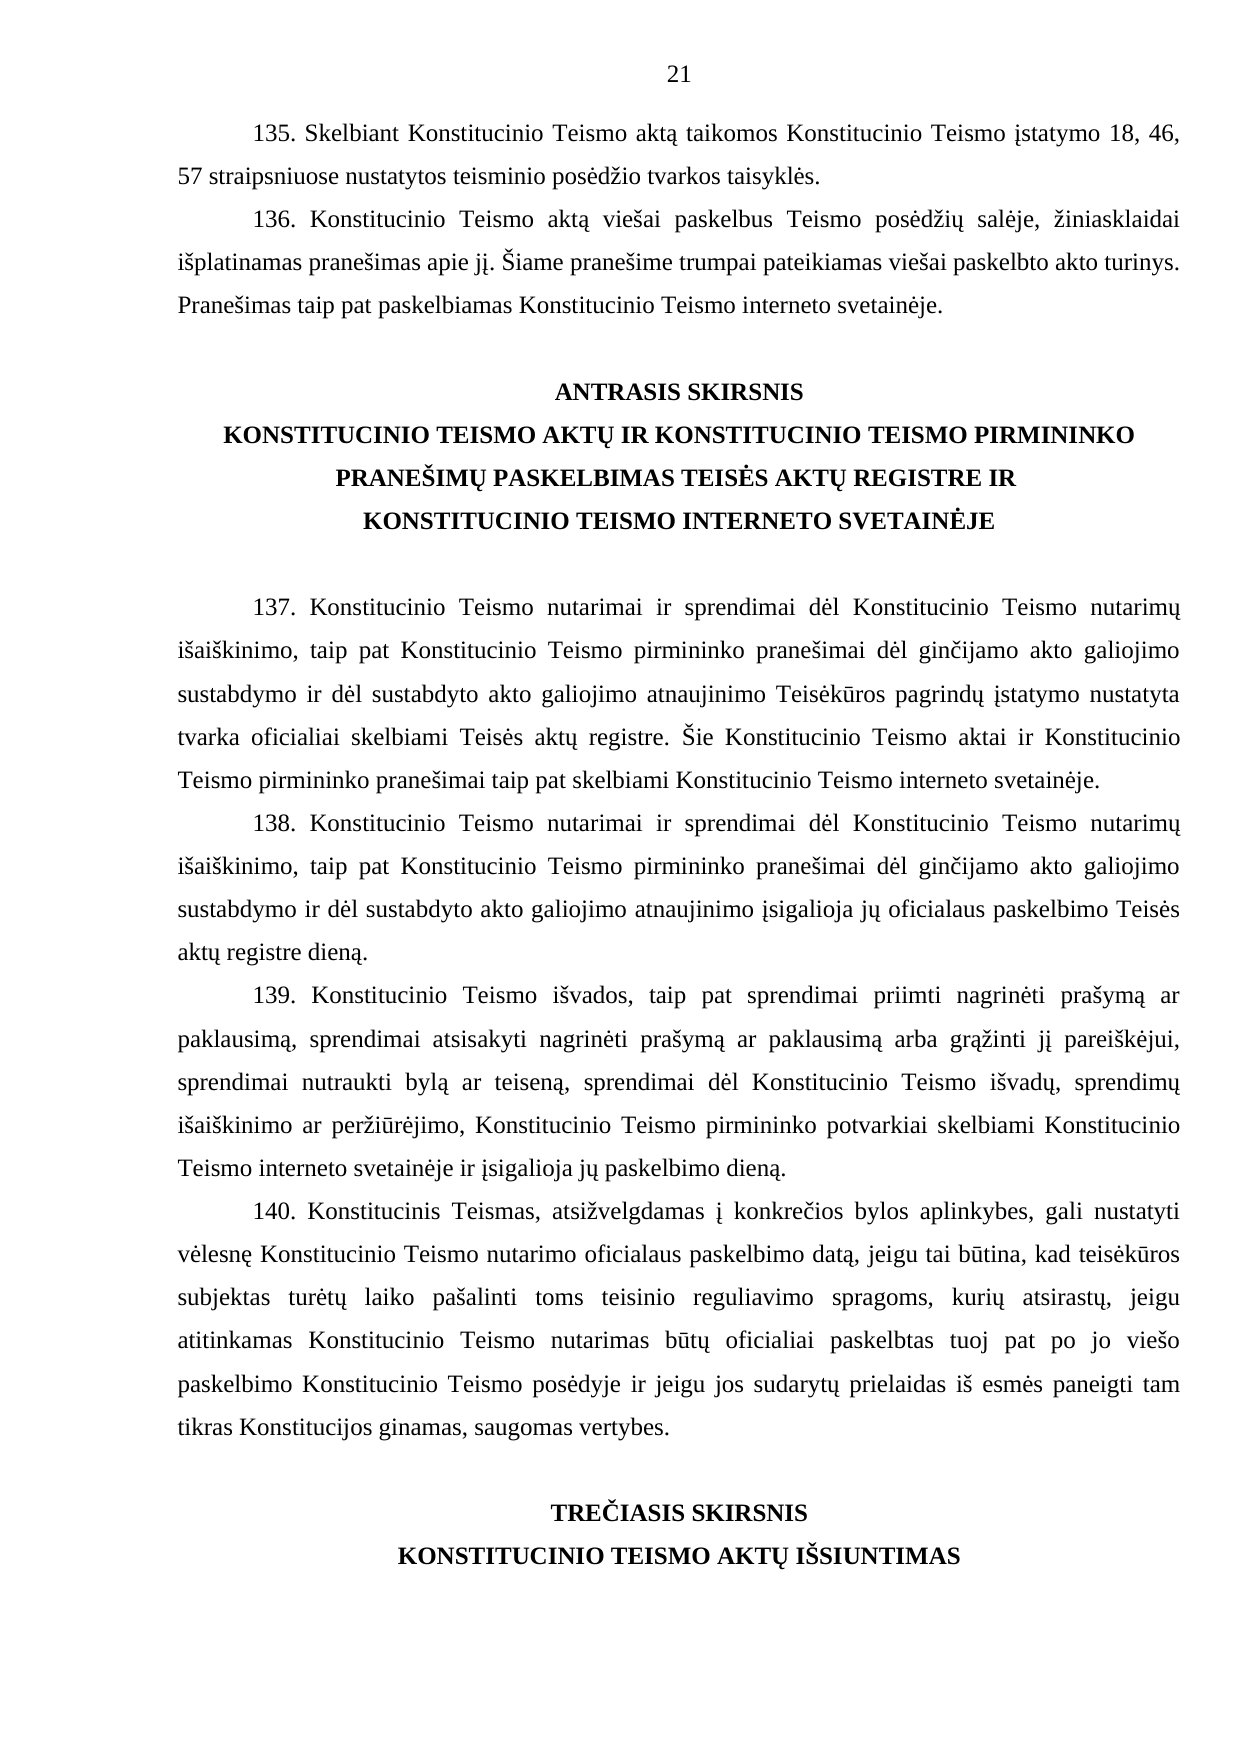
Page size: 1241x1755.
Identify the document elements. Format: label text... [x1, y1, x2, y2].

text 137. Konstitucinio Teismo nutarimai ir sprendimai dėl Konstitucinio Teismo nutarimų išaiškinimo, taip pat Konstitucinio Teismo pirmininko pranešimai dėl ginčijamo akto galiojimo sustabdymo ir dėl sustabdyto akto galiojimo atnaujinimo Teisėkūros pagrindų įstatymo nustatyta tvarka oficialiai skelbiami Teisės aktų registre. Šie Konstitucinio Teismo aktai ir Konstitucinio Teismo pirmininko pranešimai taip pat skelbiami Konstitucinio Teismo interneto svetainėje. [177, 592, 1181, 794]
text 136. Konstitucinio Teismo aktą viešai paskelbus Teismo posėdžių salėje, žiniasklaidai išplatinamas pranešimas apie jį. Šiame pranešime trumpai pateikiamas viešai paskelbto akto turinys. Pranešimas taip pat paskelbiamas Konstitucinio Teismo interneto svetainėje. [177, 204, 1181, 319]
text KONSTITUCINIO TEISMO AKTŲ IŠSIUNTIMAS [177, 1541, 1181, 1570]
text 139. Konstitucinio Teismo išvados, taip pat sprendimai priimti nagrinėti prašymą ar paklausimą, sprendimai atsisakyti nagrinėti prašymą ar paklausimą arba grąžinti jį pareiškėjui, sprendimai nutraukti bylą ar teiseną, sprendimai dėl Konstitucinio Teismo išvadų, sprendimų išaiškinimo ar peržiūrėjimo, Konstitucinio Teismo pirmininko potvarkiai skelbiami Konstitucinio Teismo interneto svetainėje ir įsigalioja jų paskelbimo dieną. [177, 981, 1181, 1182]
text 138. Konstitucinio Teismo nutarimai ir sprendimai dėl Konstitucinio Teismo nutarimų išaiškinimo, taip pat Konstitucinio Teismo pirmininko pranešimai dėl ginčijamo akto galiojimo sustabdymo ir dėl sustabdyto akto galiojimo atnaujinimo įsigalioja jų oficialaus paskelbimo Teisės aktų registre dieną. [177, 808, 1181, 966]
text 140. Konstitucinis Teismas, atsižvelgdamas į konkrečios bylos aplinkybes, gali nustatyti vėlesnę Konstitucinio Teismo nutarimo oficialaus paskelbimo datą, jeigu tai būtina, kad teisėkūros subjektas turėtų laiko pašalinti toms teisinio reguliavimo spragoms, kurių atsirastų, jeigu atitinkamas Konstitucinio Teismo nutarimas būtų oficialiai paskelbtas tuoj pat po jo viešo paskelbimo Konstitucinio Teismo posėdyje ir jeigu jos sudarytų prielaidas iš esmės paneigti tam tikras Konstitucijos ginamas, saugomas vertybes. [177, 1196, 1181, 1441]
text KONSTITUCINIO TEISMO AKTŲ IR KONSTITUCINIO TEISMO PIRMININKO PRANEŠIMŲ PASKELBIMAS TEISĖS AKTŲ REGISTRE IR KONSTITUCINIO TEISMO INTERNETO SVETAINĖJE [177, 420, 1181, 535]
text ANTRASIS SKIRSNIS [177, 377, 1181, 406]
text 135. Skelbiant Konstitucinio Teismo aktą taikomos Konstitucinio Teismo įstatymo 18, 46, 57 straipsniuose nustatytos teisminio posėdžio tvarkos taisyklės. [177, 118, 1181, 190]
text TREČIASIS SKIRSNIS [177, 1498, 1181, 1527]
